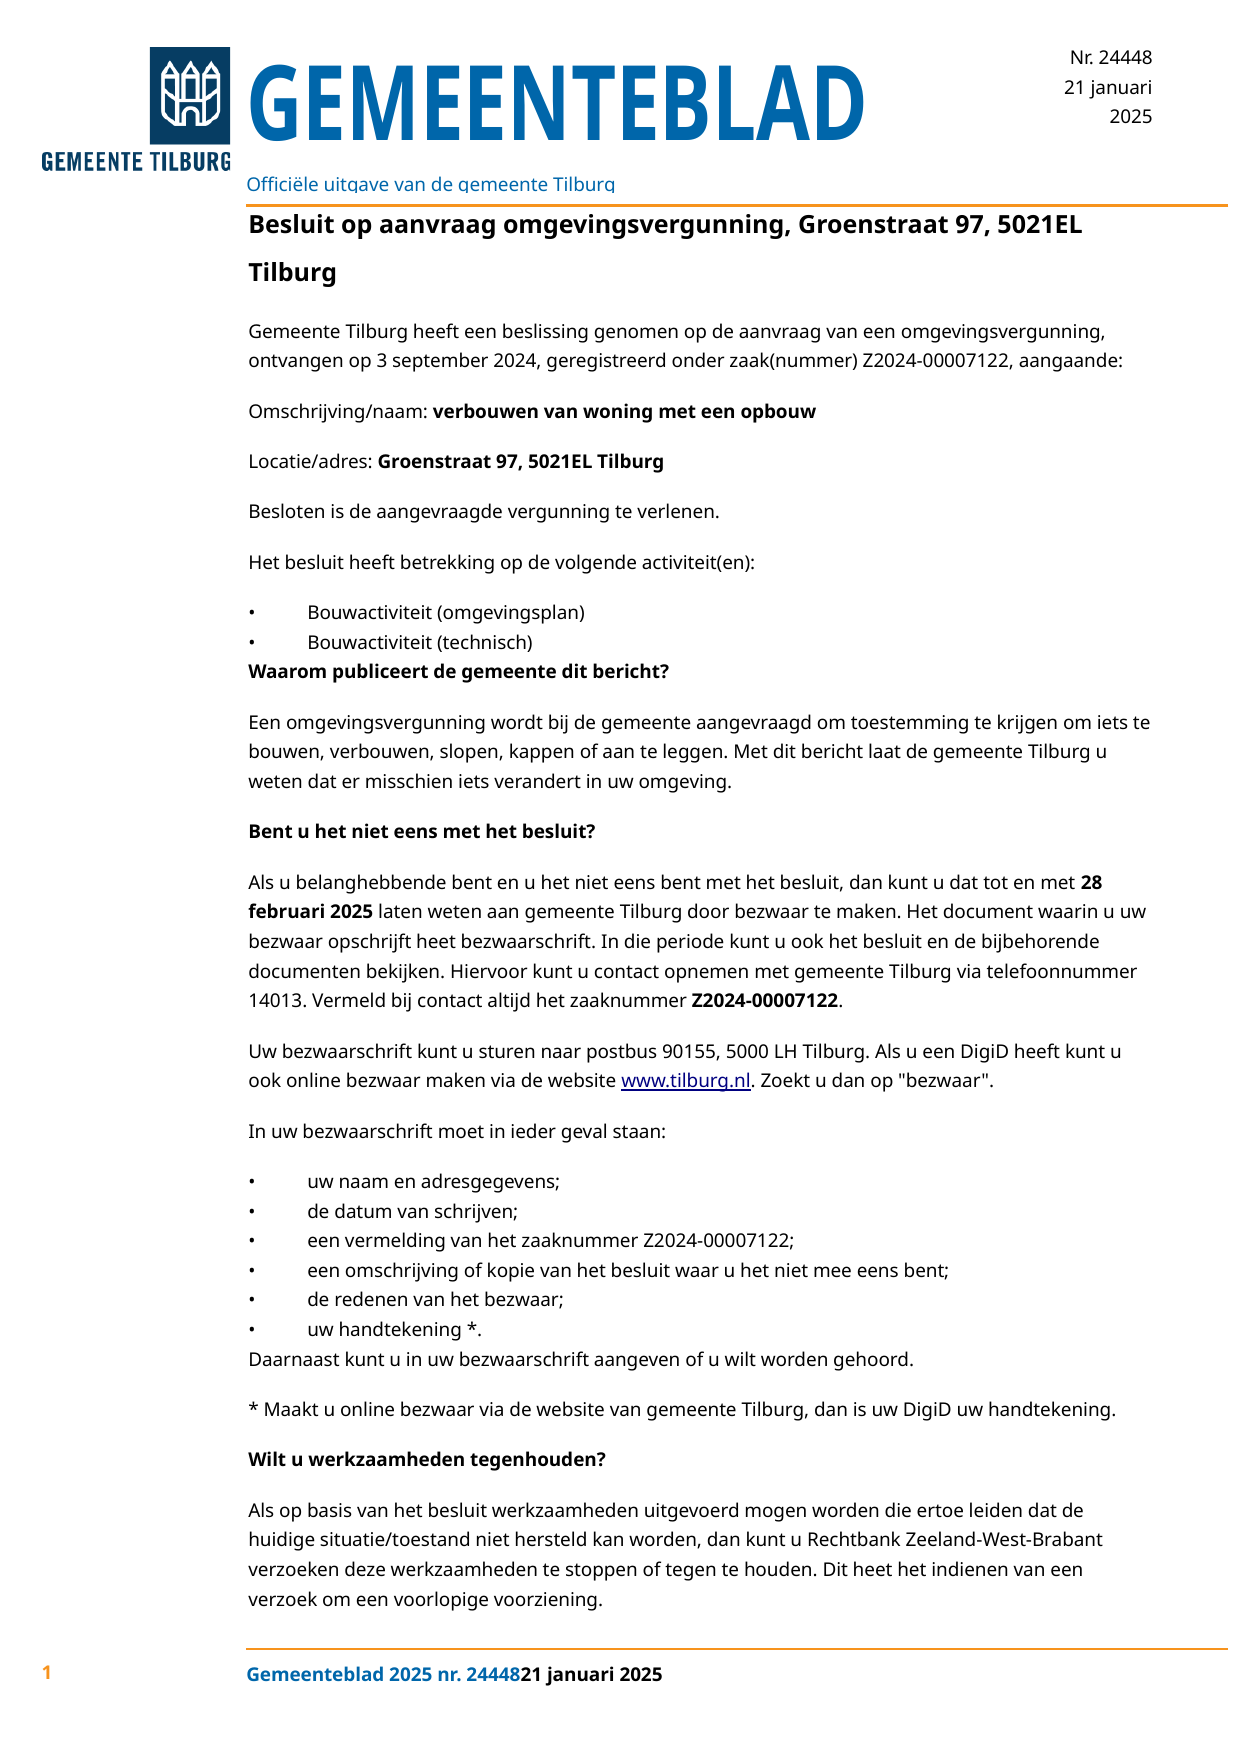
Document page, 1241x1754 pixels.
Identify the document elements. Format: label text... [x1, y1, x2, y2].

list Bouwactiviteit (technisch) [248, 629, 1152, 655]
text Wilt u werkzaamheden tegenhouden? [248, 1447, 1152, 1472]
list uw handtekening *. [248, 1316, 1152, 1342]
text Het besluit heeft betrekking op de volgende activiteit(en): [248, 549, 1152, 575]
text Bent u het niet eens met het besluit? [248, 819, 1152, 844]
list Bouwactiviteit (omgevingsplan) [248, 599, 1152, 625]
picture [41, 47, 231, 172]
text Een omgevingsvergunning wordt bij de gemeente aangevraagd om toestemming te krijgen om iets te bouwen, verbouwen, slopen, kappen of aan te leggen. Met dit bericht laat de gemeente Tilburg u weten dat er misschien iets verandert in uw omgeving. [248, 709, 1152, 794]
text Uw bezwaarschrift kunt u sturen naar postbus 90155, 5000 LH Tilburg. Als u een DigiD heeft kunt u ook online bezwaar maken via de website www.tilburg.nl. Zoekt u dan op "bezwaar". [248, 1038, 1152, 1093]
text In uw bezwaarschrift moet in ieder geval staan: [248, 1118, 1152, 1144]
text Daarnaast kunt u in uw bezwaarschrift aangeven of u wilt worden gehoord. [248, 1346, 1152, 1372]
list de redenen van het bezwaar; [248, 1287, 1152, 1312]
list uw naam en adresgegevens; [248, 1168, 1152, 1194]
text Locatie/adres: Groenstraat 97, 5021EL Tilburg [248, 448, 1152, 474]
text Waarom publiceert de gemeente dit bericht? [248, 659, 1152, 684]
text Als u belanghebbende bent en u het niet eens bent met het besluit, dan kunt u dat tot en met 28 februari 2025 laten weten aan gemeente Tilburg door bezwaar te maken. Het document waarin u uw bezwaar opschrijft heet bezwaarschrift. In die periode kunt u ook het besluit en de bijbehorende documenten bekijken. Hiervoor kunt u contact opnemen met gemeente Tilburg via telefoonnummer 14013. Vermeld bij contact altijd het zaaknummer Z2024-00007122. [248, 869, 1152, 1013]
text Besluit op aanvraag omgevingsvergunning, Groenstraat 97, 5021EL Tilburg [248, 207, 1152, 288]
list de datum van schrijven; [248, 1198, 1152, 1224]
list een vermelding van het zaaknummer Z2024-00007122; [248, 1227, 1152, 1253]
text Omschrijving/naam: verbouwen van woning met een opbouw [248, 398, 1152, 424]
list een omschrijving of kopie van het besluit waar u het niet mee eens bent; [248, 1257, 1152, 1283]
text Gemeente Tilburg heeft een beslissing genomen op de aanvraag van een omgevingsvergunning, ontvangen op 3 september 2024, geregistreerd onder zaak(nummer) Z2024-00007122, aangaande: [248, 318, 1152, 373]
text Als op basis van het besluit werkzaamheden uitgevoerd mogen worden die ertoe leiden dat de huidige situatie/toestand niet hersteld kan worden, dan kunt u Rechtbank Zeeland-West-Brabant verzoeken deze werkzaamheden te stoppen of tegen te houden. Dit heet het indienen van een verzoek om een voorlopige voorziening. [248, 1497, 1152, 1612]
text * Maakt u online bezwaar via de website van gemeente Tilburg, dan is uw DigiD uw handtekening. [248, 1396, 1152, 1422]
text Besloten is de aangevraagde vergunning te verlenen. [248, 499, 1152, 524]
